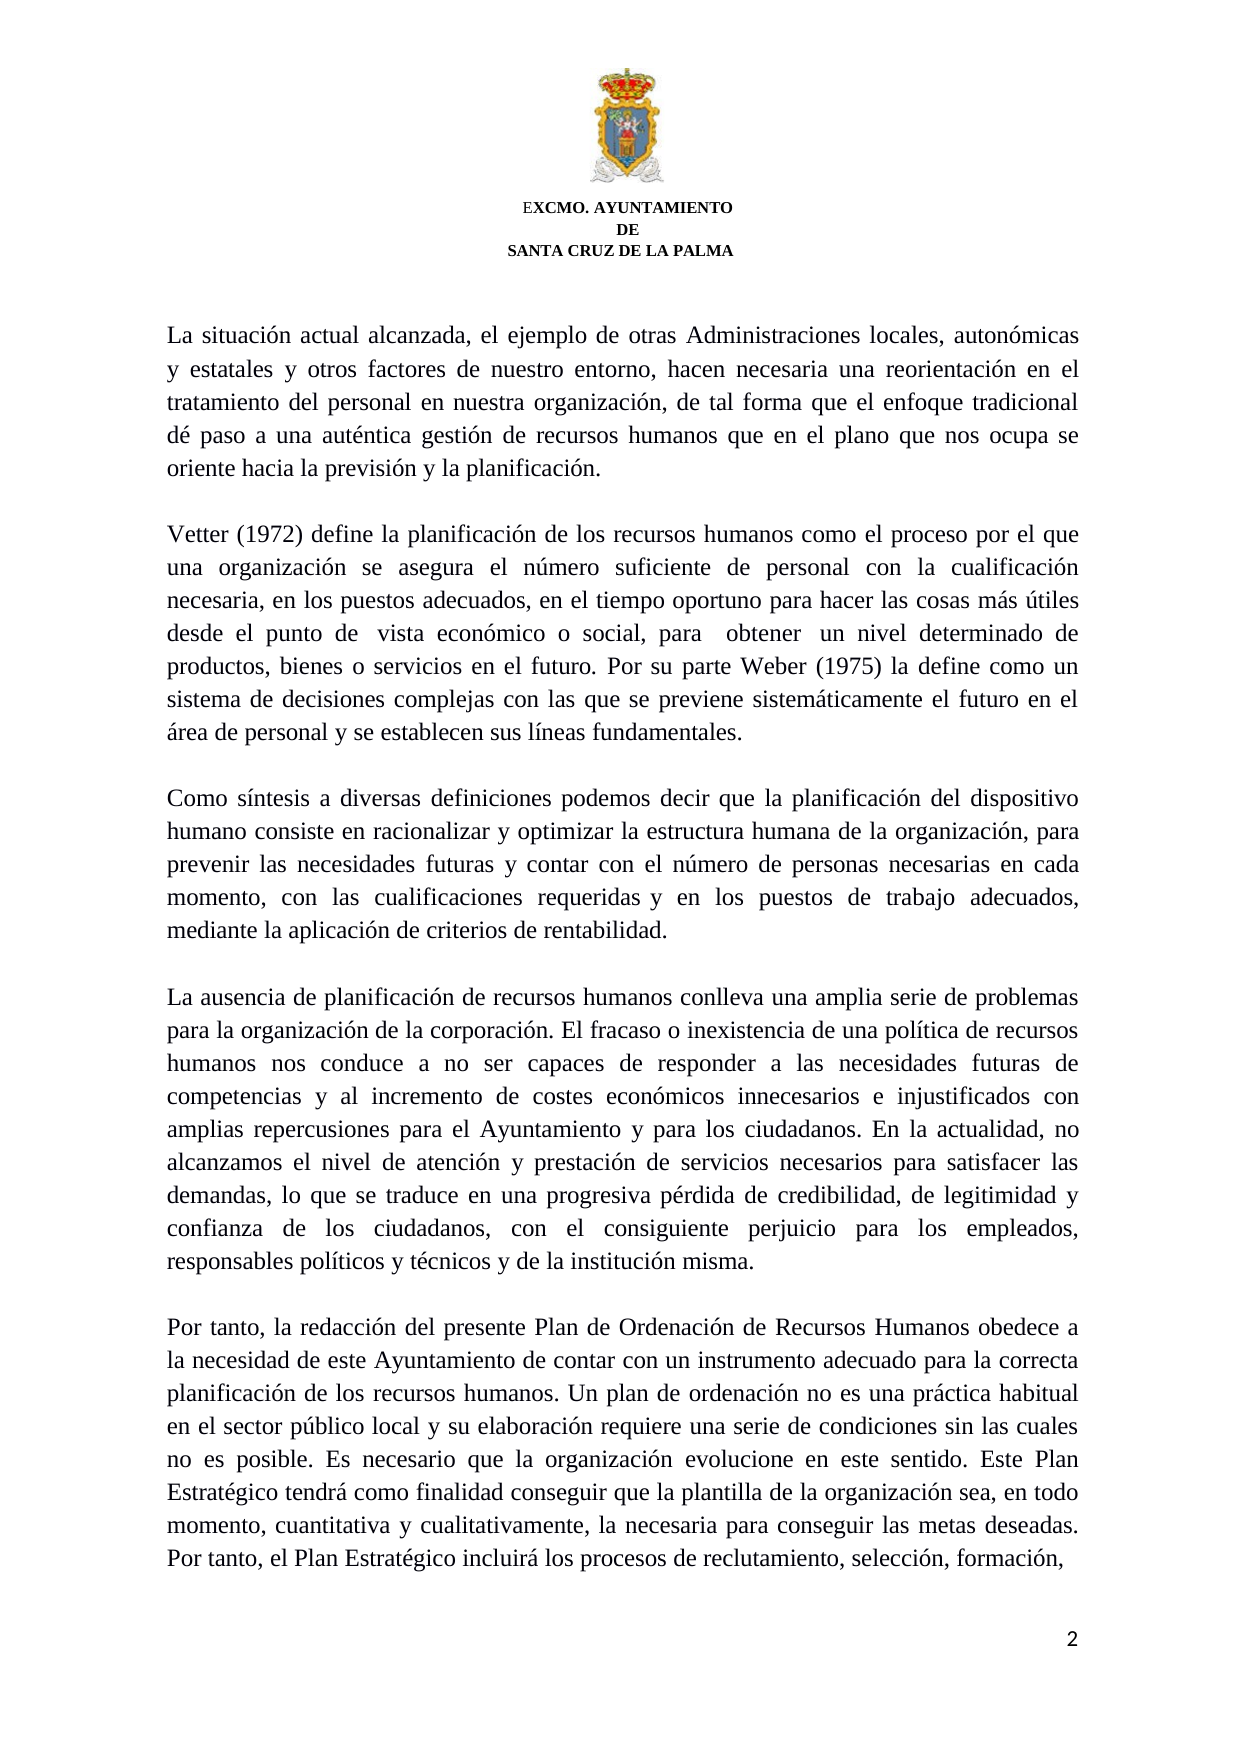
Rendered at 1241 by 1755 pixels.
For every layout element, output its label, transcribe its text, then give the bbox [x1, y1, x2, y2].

text La situación actual alcanzada, el ejemplo de otras Administraciones locales, autonómicas y estatales y otros factores de nuestro entorno, hacen necesaria una reorientación en el tratamiento del personal en nuestra organización, de tal forma que el enfoque tradicional dé paso a una auténtica gestión de recursos humanos que en el plano que nos ocupa se oriente hacia la previsión y la planificación. [167, 321, 1079, 481]
text Por tanto, la redacción del presente Plan de Ordenación de Recursos Humanos obedece a la necesidad de este Ayuntamiento de contar con un instrumento adecuado para la correcta planificación de los recursos humanos. Un plan de ordenación no es una práctica habitual en el sector público local y su elaboración requiere una serie de condiciones sin las cuales no es posible. Es necesario que la organización evolucione en este sentido. Este Plan Estratégico tendrá como finalidad conseguir que la plantilla de la organización sea, en todo momento, cuantitativa y cualitativamente, la necesaria para conseguir las metas deseadas. Por tanto, el Plan Estratégico incluirá los procesos de reclutamiento, selección, formación, [167, 1312, 1079, 1572]
text Vetter (1972) define la planificación de los recursos humanos como el proceso por el que una organización se asegura el número suficiente de personal con la cualificación necesaria, en los puestos adecuados, en el tiempo oportuno para hacer las cosas más útiles desde el punto de vista económico o social, para obtener un nivel determinado de productos, bienes o servicios en el futuro. Por su parte Weber (1975) la define como un sistema de decisiones complejas con las que se previene sistemáticamente el futuro en el área de personal y se establecen sus líneas fundamentales. [167, 519, 1079, 746]
text Como síntesis a diversas definiciones podemos decir que la planificación del dispositivo humano consiste en racionalizar y optimizar la estructura humana de la organización, para prevenir las necesidades futuras y contar con el número de personas necesarias en cada momento, con las cualificaciones requeridas y en los puestos de trabajo adecuados, mediante la aplicación de criterios de rentabilidad. [167, 783, 1079, 944]
text La ausencia de planificación de recursos humanos conlleva una amplia serie de problemas para la organización de la corporación. El fracaso o inexistencia de una política de recursos humanos nos conduce a no ser capaces de responder a las necesidades futuras de competencias y al incremento de costes económicos innecesarios e injustificados con amplias repercusiones para el Ayuntamiento y para los ciudadanos. En la actualidad, no alcanzamos el nivel de atención y prestación de servicios necesarios para satisfacer las demandas, lo que se traduce en una progresiva pérdida de credibilidad, de legitimidad y confianza de los ciudadanos, con el consiguiente perjuicio para los empleados, responsables políticos y técnicos y de la institución misma. [167, 982, 1079, 1274]
